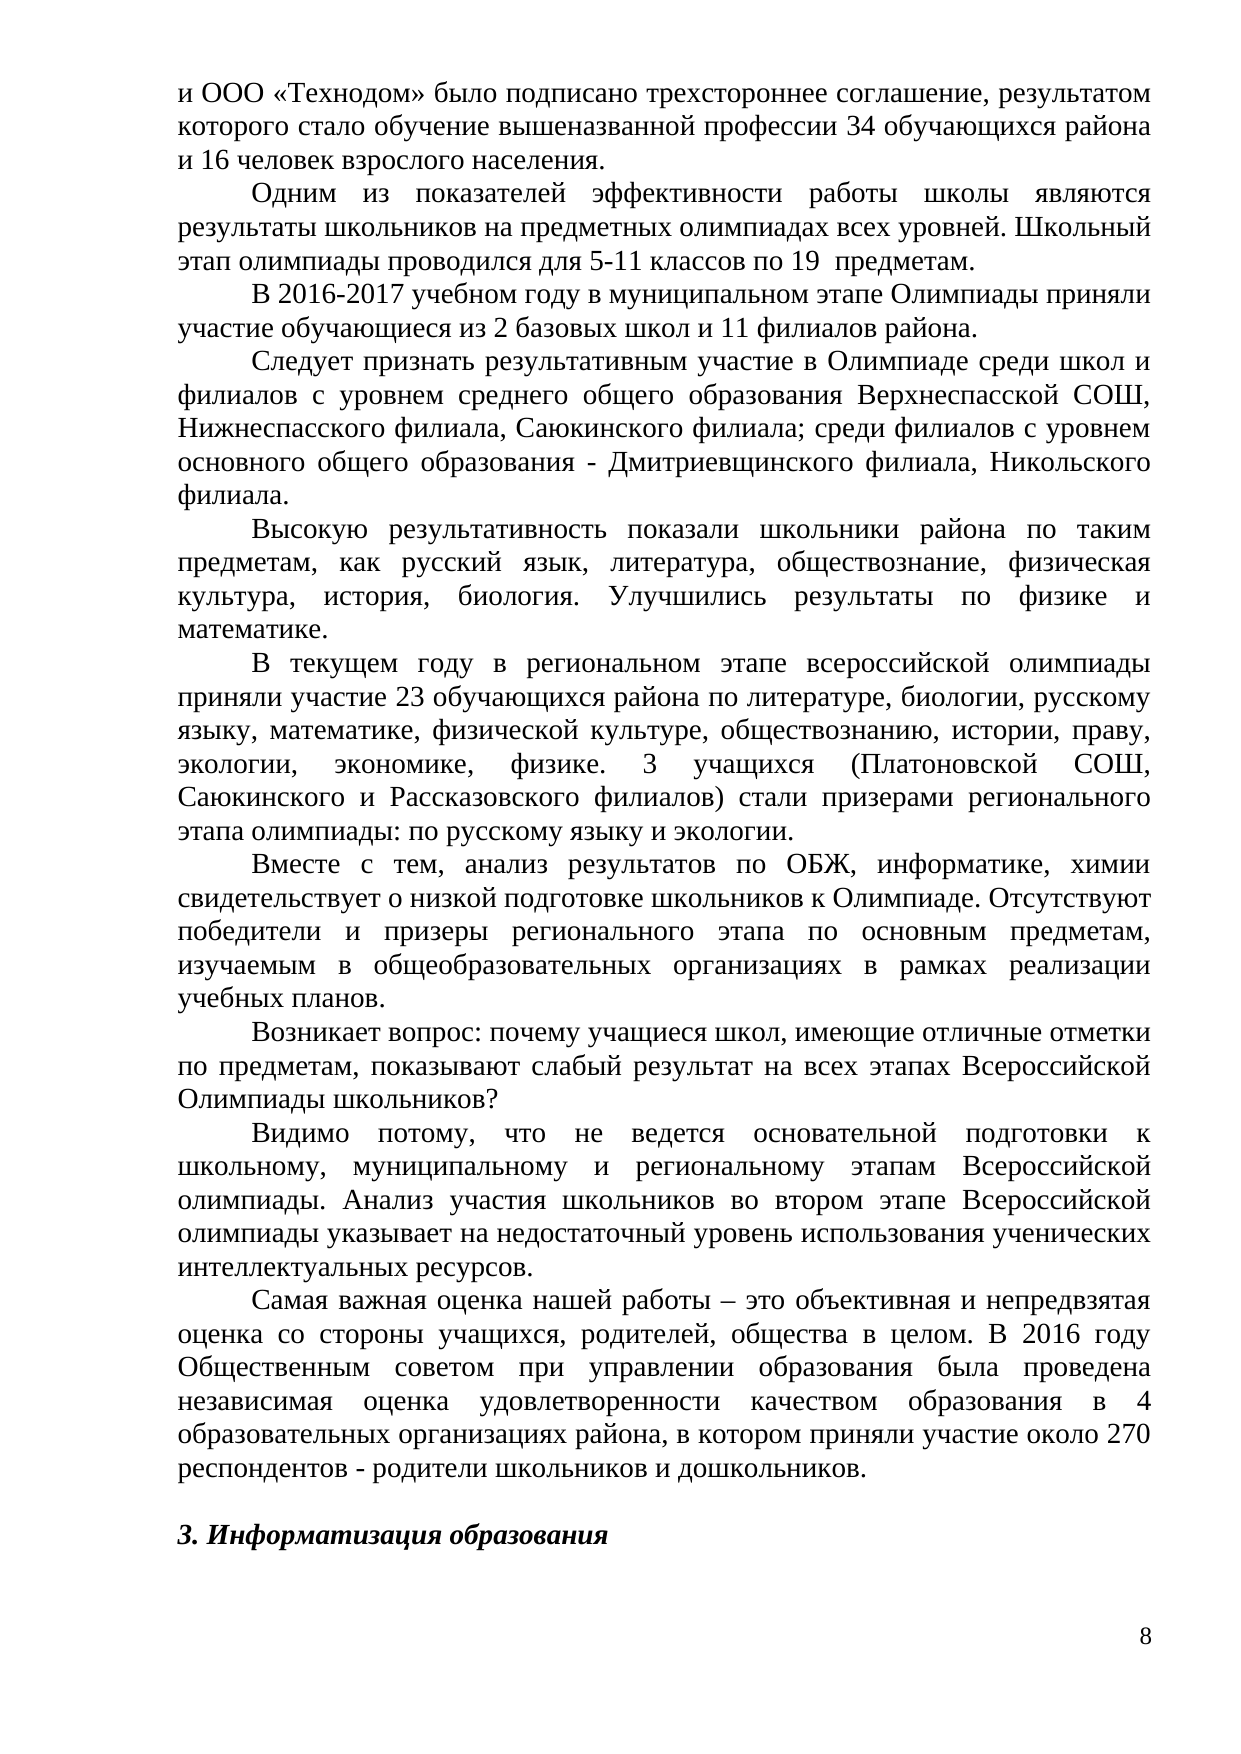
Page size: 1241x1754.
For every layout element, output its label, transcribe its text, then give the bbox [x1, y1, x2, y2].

text Следует признать результативным участие в Олимпиаде среди школ и филиалов с уровнем среднего общего образования Верхнеспасской СОШ, Нижнеспасского филиала, Саюкинского филиала; среди филиалов с уровнем основного общего образования - Дмитриевщинского филиала, Никольского филиала. [177, 343, 1152, 511]
text Вместе с тем, анализ результатов по ОБЖ, информатике, химии свидетельствует о низкой подготовке школьников к Олимпиаде. Отсутствуют победители и призеры регионального этапа по основным предметам, изучаемым в общеобразовательных организациях в рамках реализации учебных планов. [177, 846, 1152, 1014]
text Видимо потому, что не ведется основательной подготовки к школьному, муниципальному и региональному этапам Всероссийской олимпиады. Анализ участия школьников во втором этапе Всероссийской олимпиады указывает на недостаточный уровень использования ученических интеллектуальных ресурсов. [177, 1115, 1152, 1282]
text В 2016-2017 учебном году в муниципальном этапе Олимпиады приняли участие обучающиеся из 2 базовых школ и 11 филиалов района. [177, 276, 1152, 343]
text В текущем году в региональном этапе всероссийской олимпиады приняли участие 23 обучающихся района по литературе, биологии, русскому языку, математике, физической культуре, обществознанию, истории, праву, экологии, экономике, физике. 3 учащихся (Платоновской СОШ, Саюкинского и Рассказовского филиалов) стали призерами регионального этапа олимпиады: по русскому языку и экологии. [177, 645, 1152, 846]
text Одним из показателей эффективности работы школы являются результаты школьников на предметных олимпиадах всех уровней. Школьный этап олимпиады проводился для 5-11 классов по 19 предметам. [177, 176, 1152, 276]
text 3. Информатизация образования [177, 1517, 1152, 1551]
text Высокую результативность показали школьники района по таким предметам, как русский язык, литература, обществознание, физическая культура, история, биология. Улучшились результаты по физике и математике. [177, 511, 1152, 645]
text Возникает вопрос: почему учащиеся школ, имеющие отличные отметки по предметам, показывают слабый результат на всех этапах Всероссийской Олимпиады школьников? [177, 1014, 1152, 1115]
text Самая важная оценка нашей работы – это объективная и непредвзятая оценка со стороны учащихся, родителей, общества в целом. В 2016 году Общественным советом при управлении образования была проведена независимая оценка удовлетворенности качеством образования в 4 образовательных организациях района, в котором приняли участие около 270 респондентов - родители школьников и дошкольников. [177, 1282, 1152, 1484]
text и ООО «Технодом» было подписано трехстороннее соглашение, результатом которого стало обучение вышеназванной профессии 34 обучающихся района и 16 человек взрослого населения. [177, 75, 1152, 176]
